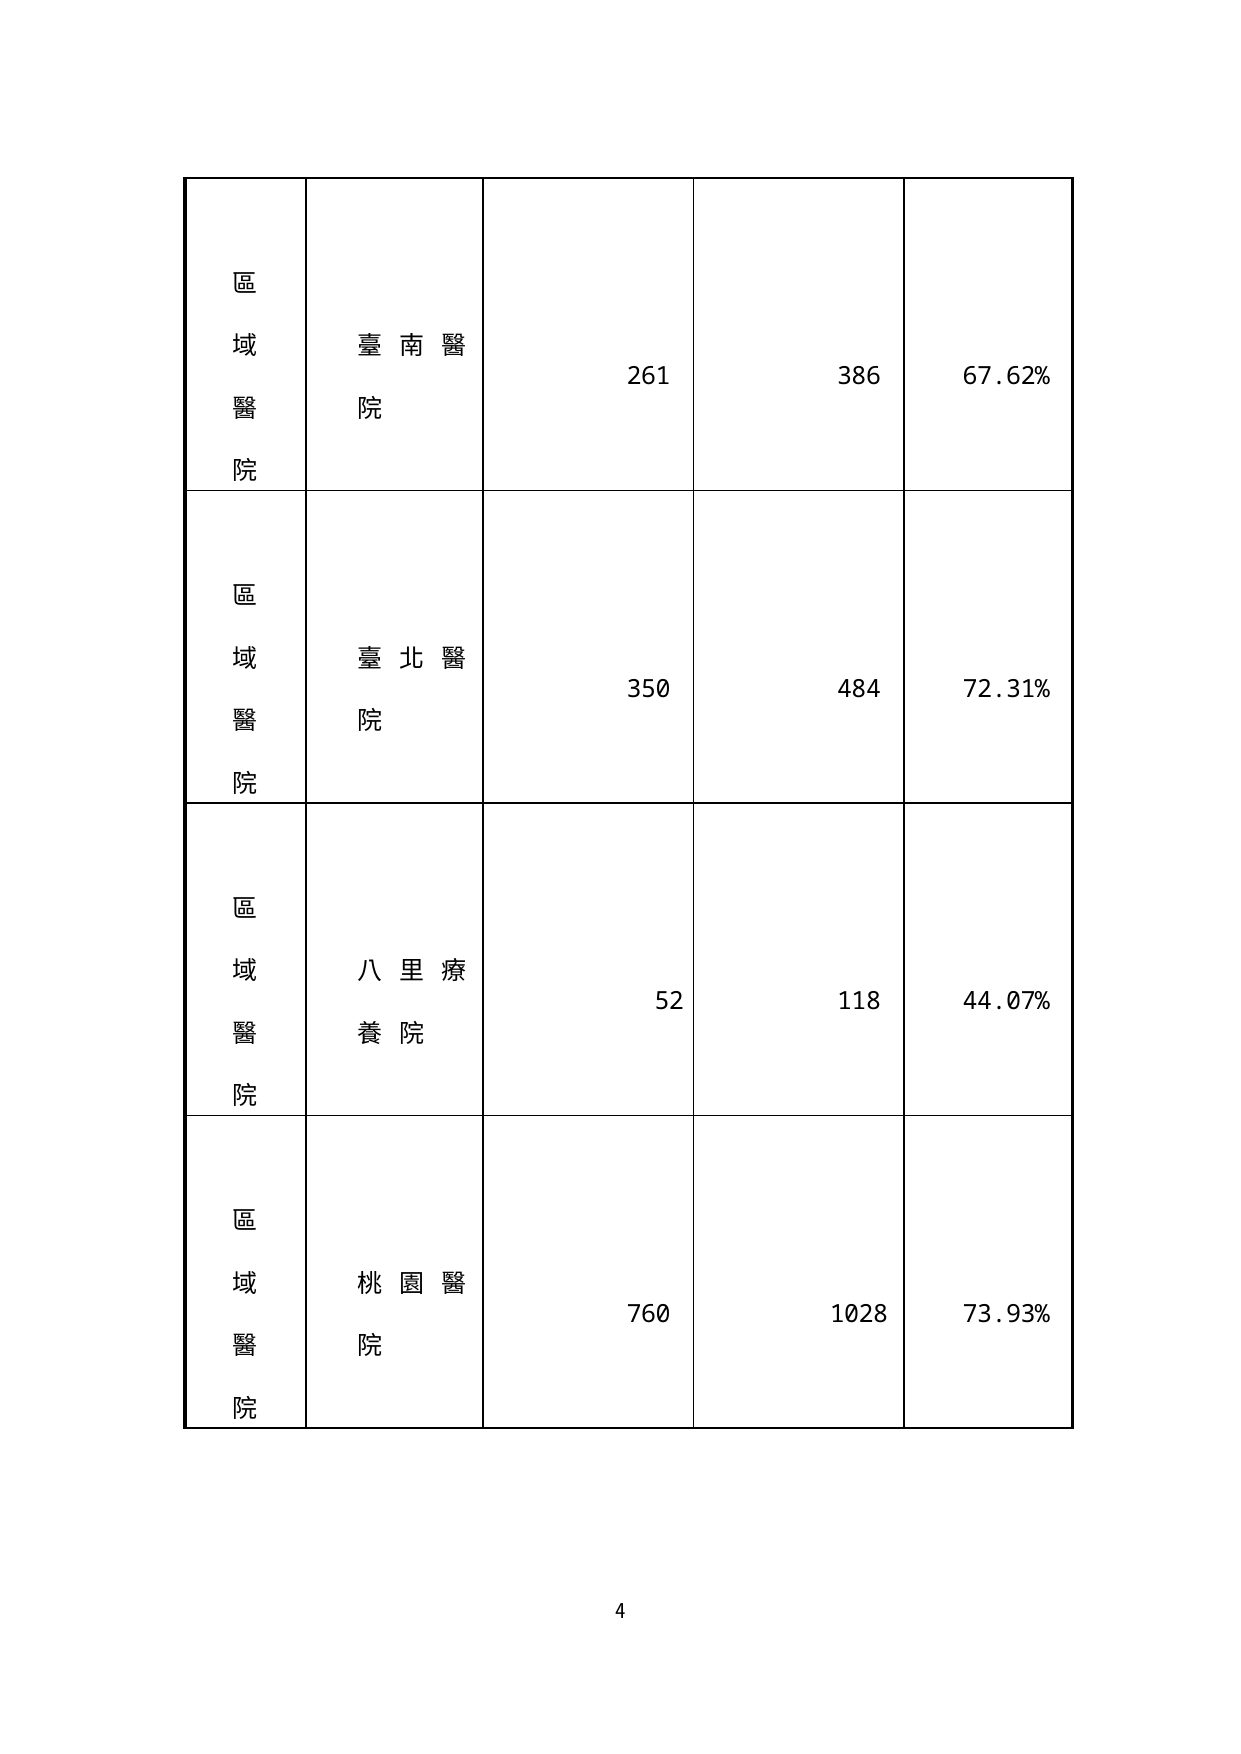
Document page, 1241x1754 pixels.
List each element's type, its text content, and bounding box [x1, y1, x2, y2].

table_cell 1028 [694, 1116, 903, 1427]
table_cell 760 [484, 1116, 693, 1427]
table_cell 73.93% [905, 1116, 1071, 1427]
table_cell 72.31% [905, 491, 1071, 802]
table_cell 區域醫院 [187, 804, 305, 1115]
table_cell 八里療養院 [307, 804, 482, 1115]
table_cell 386 [694, 179, 903, 490]
table_cell 區域醫院 [187, 179, 305, 490]
table_cell 261 [484, 179, 693, 490]
table_cell 區域醫院 [187, 1116, 305, 1427]
table_cell 區域醫院 [187, 491, 305, 802]
table_cell 52 [484, 804, 693, 1115]
table_cell 67.62% [905, 179, 1071, 490]
table_cell 臺南醫院 [307, 179, 482, 490]
table_cell 44.07% [905, 804, 1071, 1115]
table_cell 484 [694, 491, 903, 802]
table_cell 桃園醫院 [307, 1116, 482, 1427]
table_cell 118 [694, 804, 903, 1115]
table_cell 臺北醫院 [307, 491, 482, 802]
table_cell 350 [484, 491, 693, 802]
